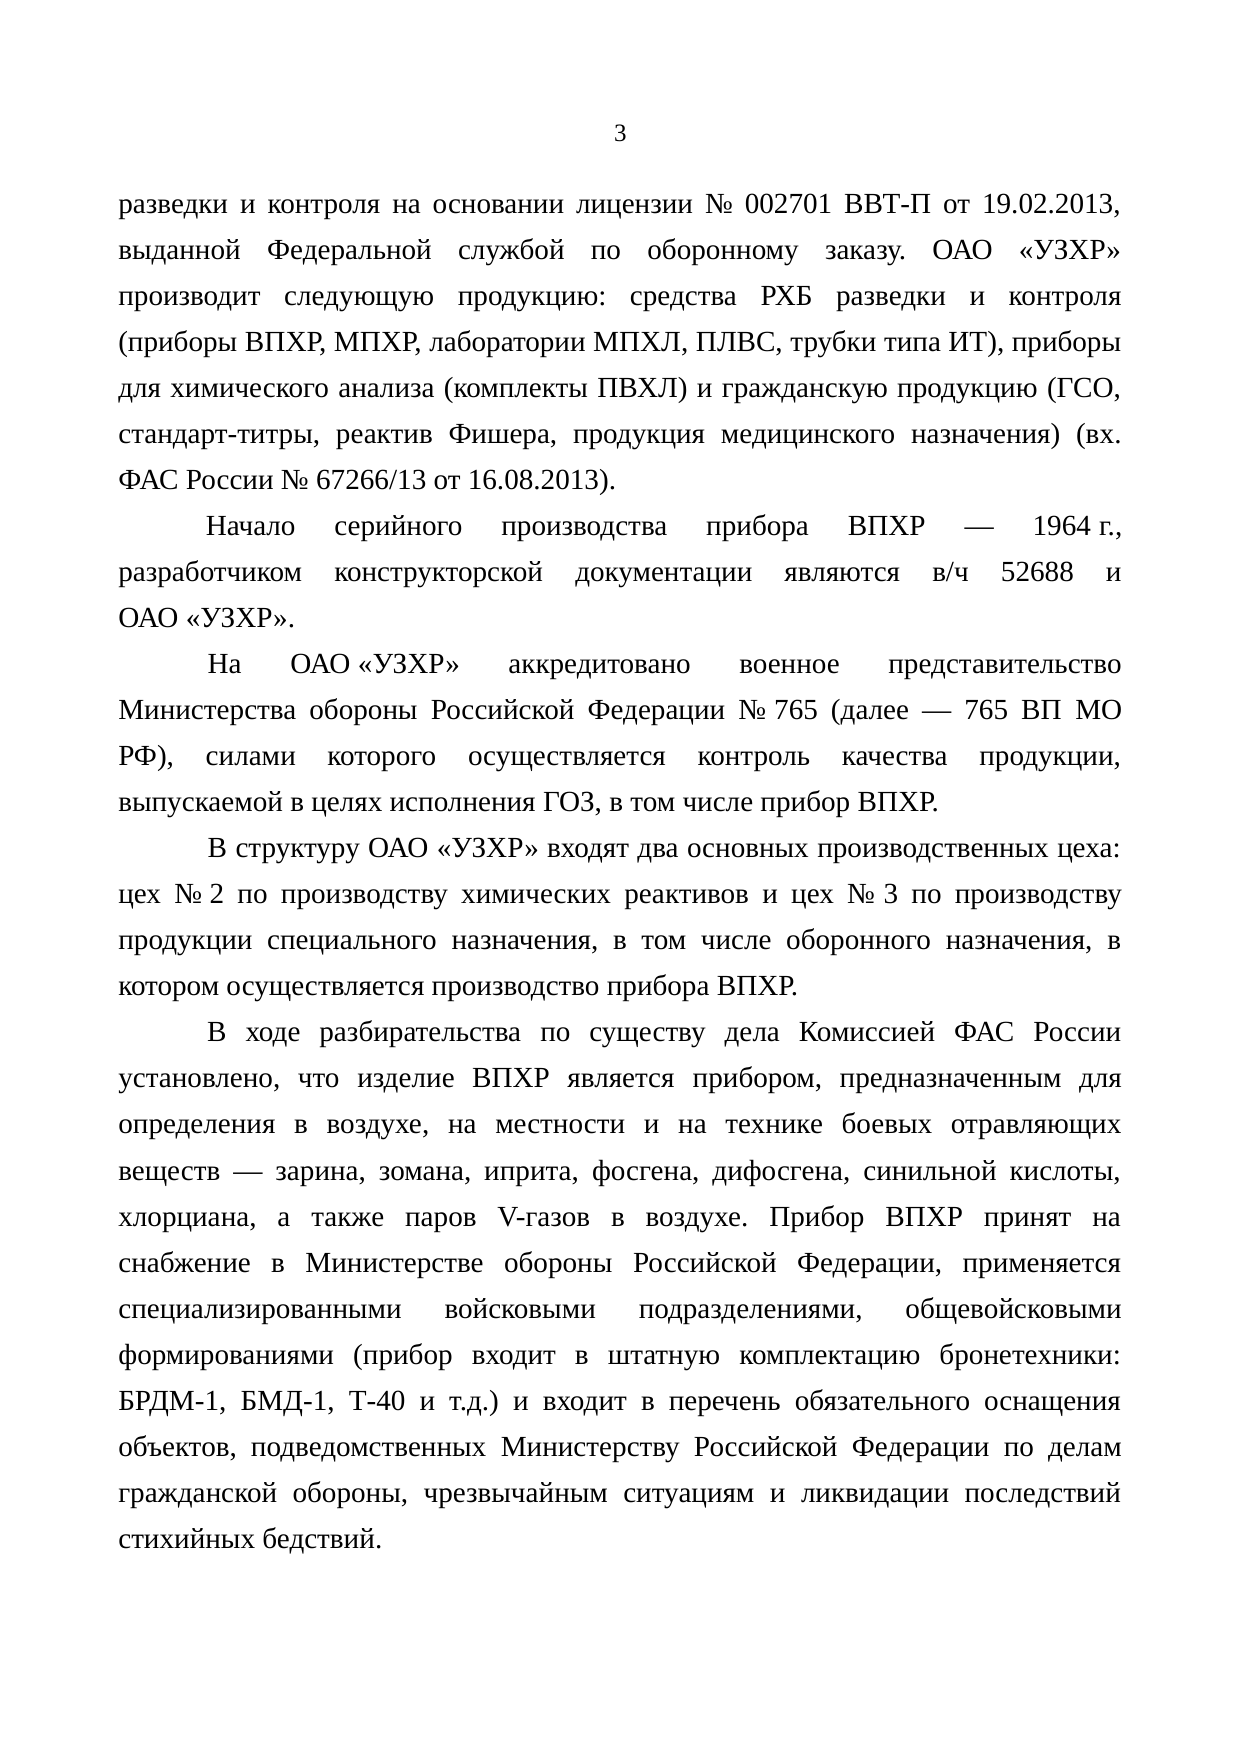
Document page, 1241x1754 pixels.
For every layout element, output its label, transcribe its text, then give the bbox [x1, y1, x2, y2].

text Начало серийного производства прибора ВПХР — 1964 г., разработчиком конструкторской документации являются в/ч 52688 и ОАО «УЗХР». [118, 499, 1122, 637]
text В структуру ОАО «УЗХР» входят два основных производственных цеха: цех № 2 по производству химических реактивов и цех № 3 по производству продукции специального назначения, в том числе оборонного назначения, в котором осуществляется производство прибора ВПХР. [118, 821, 1122, 1005]
text разведки и контроля на основании лицензии № 002701 ВВТ-П от 19.02.2013, выданной Федеральной службой по оборонному заказу. ОАО «УЗХР» производит следующую продукцию: средства РХБ разведки и контроля (приборы ВПХР, МПХР, лаборатории МПХЛ, ПЛВС, трубки типа ИТ), приборы для химического анализа (комплекты ПВХЛ) и гражданскую продукцию (ГСО, стандарт-титры, реактив Фишера, продукция медицинского назначения) (вх. ФАС России № 67266/13 от 16.08.2013). [118, 176, 1122, 499]
text На ОАО «УЗХР» аккредитовано военное представительство Министерства обороны Российской Федерации № 765 (далее — 765 ВП МО РФ), силами которого осуществляется контроль качества продукции, выпускаемой в целях исполнения ГОЗ, в том числе прибор ВПХР. [118, 637, 1122, 821]
text В ходе разбирательства по существу дела Комиссией ФАС России установлено, что изделие ВПХР является прибором, предназначенным для определения в воздухе, на местности и на технике боевых отравляющих веществ — зарина, зомана, иприта, фосгена, дифосгена, синильной кислоты, хлорциана, а также паров V-газов в воздухе. Прибор ВПХР принят на снабжение в Министерстве обороны Российской Федерации, применяется специализированными войсковыми подразделениями, общевойсковыми формированиями (прибор входит в штатную комплектацию бронетехники: БРДМ-1, БМД-1, Т-40 и т.д.) и входит в перечень обязательного оснащения объектов, подведомственных Министерству Российской Федерации по делам гражданской обороны, чрезвычайным ситуациям и ликвидации последствий стихийных бедствий. [118, 1005, 1122, 1558]
